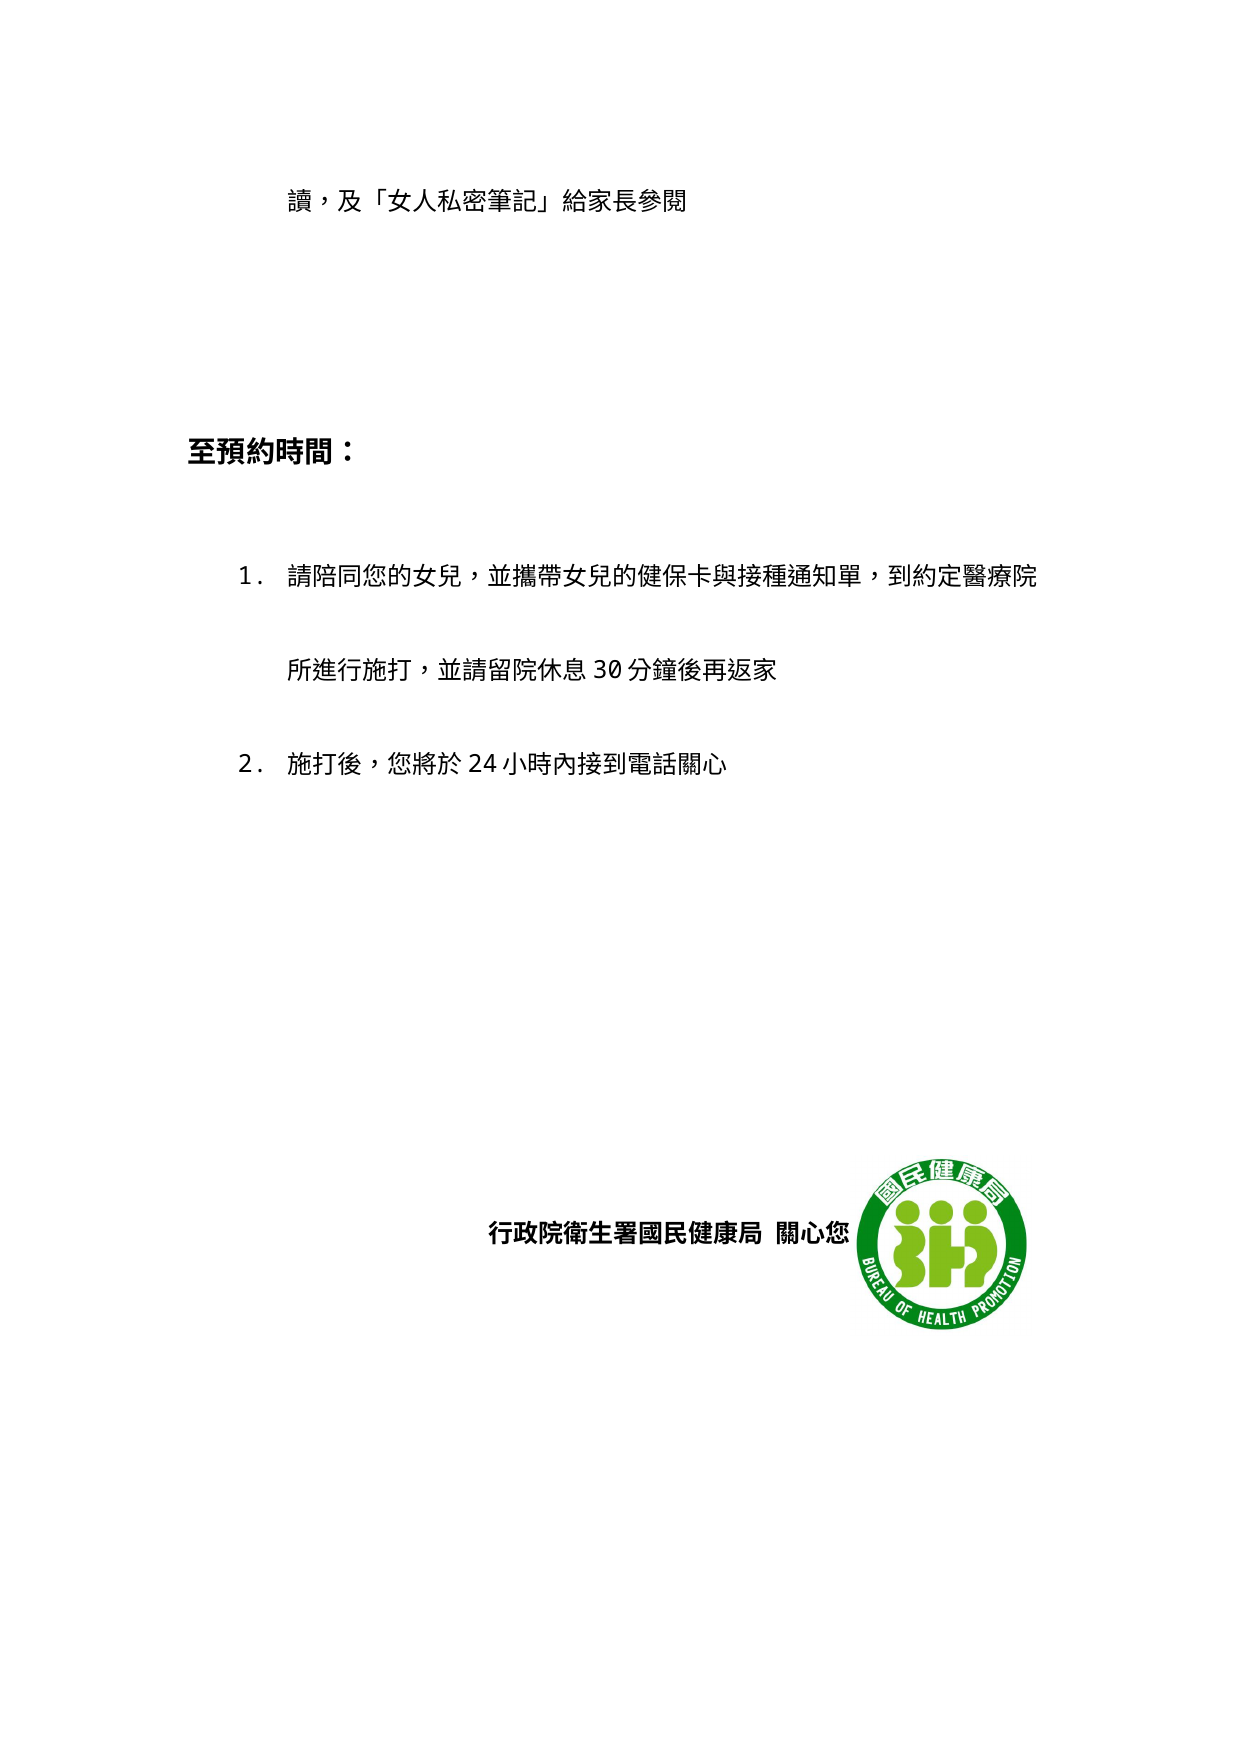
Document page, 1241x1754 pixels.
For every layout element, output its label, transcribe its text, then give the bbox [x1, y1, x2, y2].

text 行政院衛生署國民健康局 關心您 [187, 1096, 1053, 1346]
list 施打後，您將於24小時內接到電話關心 [237, 721, 1053, 783]
list 讀，及「女人私密筆記」給家長參閱 [237, 158, 1053, 221]
text 至預約時間： [187, 408, 1053, 471]
list 請陪同您的女兒，並攜帶女兒的健保卡與接種通知單，到約定醫療院所進行施打，並請留院休息30分鐘後再返家 [237, 533, 1053, 689]
